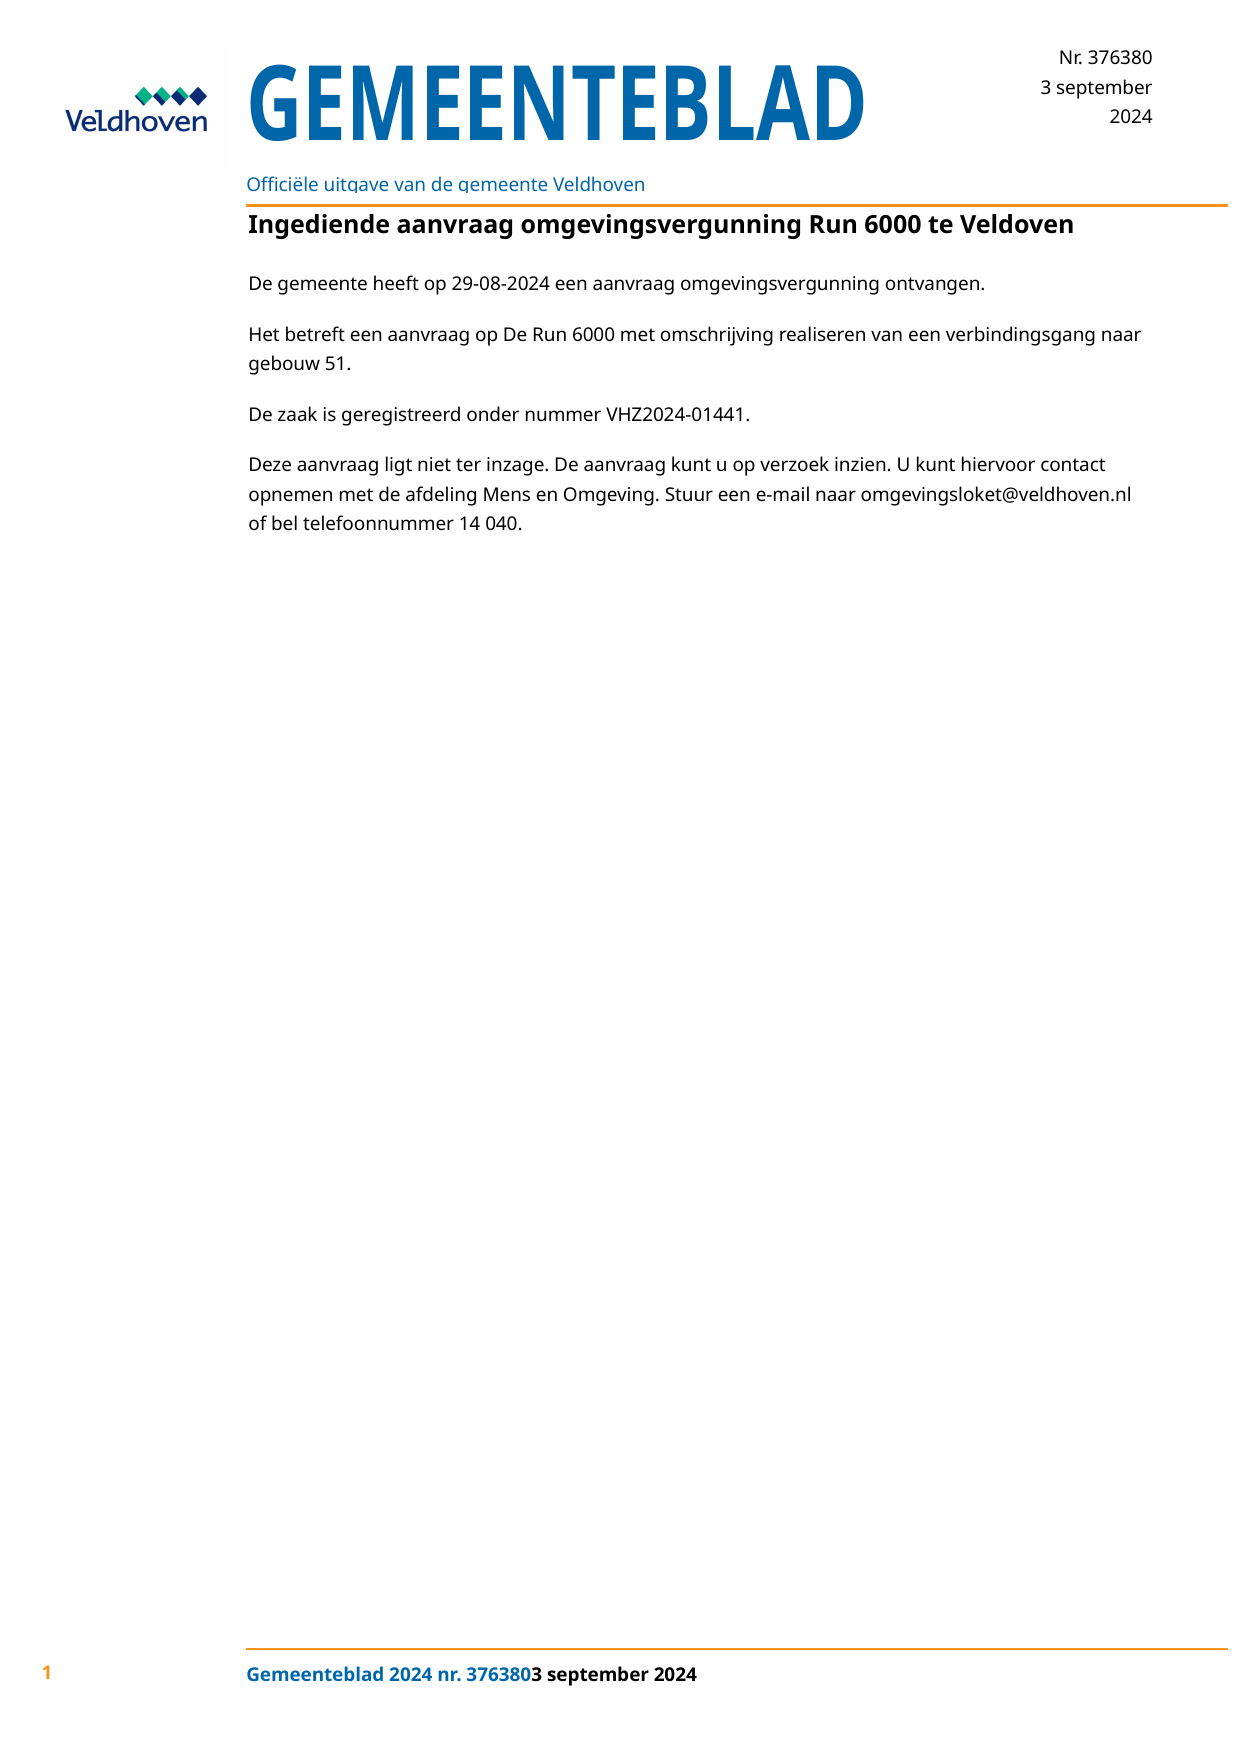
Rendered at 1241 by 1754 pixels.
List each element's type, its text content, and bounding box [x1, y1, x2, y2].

text Deze aanvraag ligt niet ter inzage. De aanvraag kunt u op verzoek inzien. U kunt hiervoor contact opnemen met de afdeling Mens en Omgeving. Stuur een e-mail naar omgevingsloket@veldhoven.nl of bel telefoonnummer 14 040. [248, 451, 1152, 536]
text De zaak is geregistreerd onder nummer VHZ2024-01441. [248, 401, 1152, 426]
picture [41, 47, 231, 172]
text Het betreft een aanvraag op De Run 6000 met omschrijving realiseren van een verbindingsgang naar gebouw 51. [248, 321, 1152, 376]
text De gemeente heeft op 29-08-2024 een aanvraag omgevingsvergunning ontvangen. [248, 270, 1152, 296]
text Ingediende aanvraag omgevingsvergunning Run 6000 te Veldoven [248, 207, 1152, 241]
